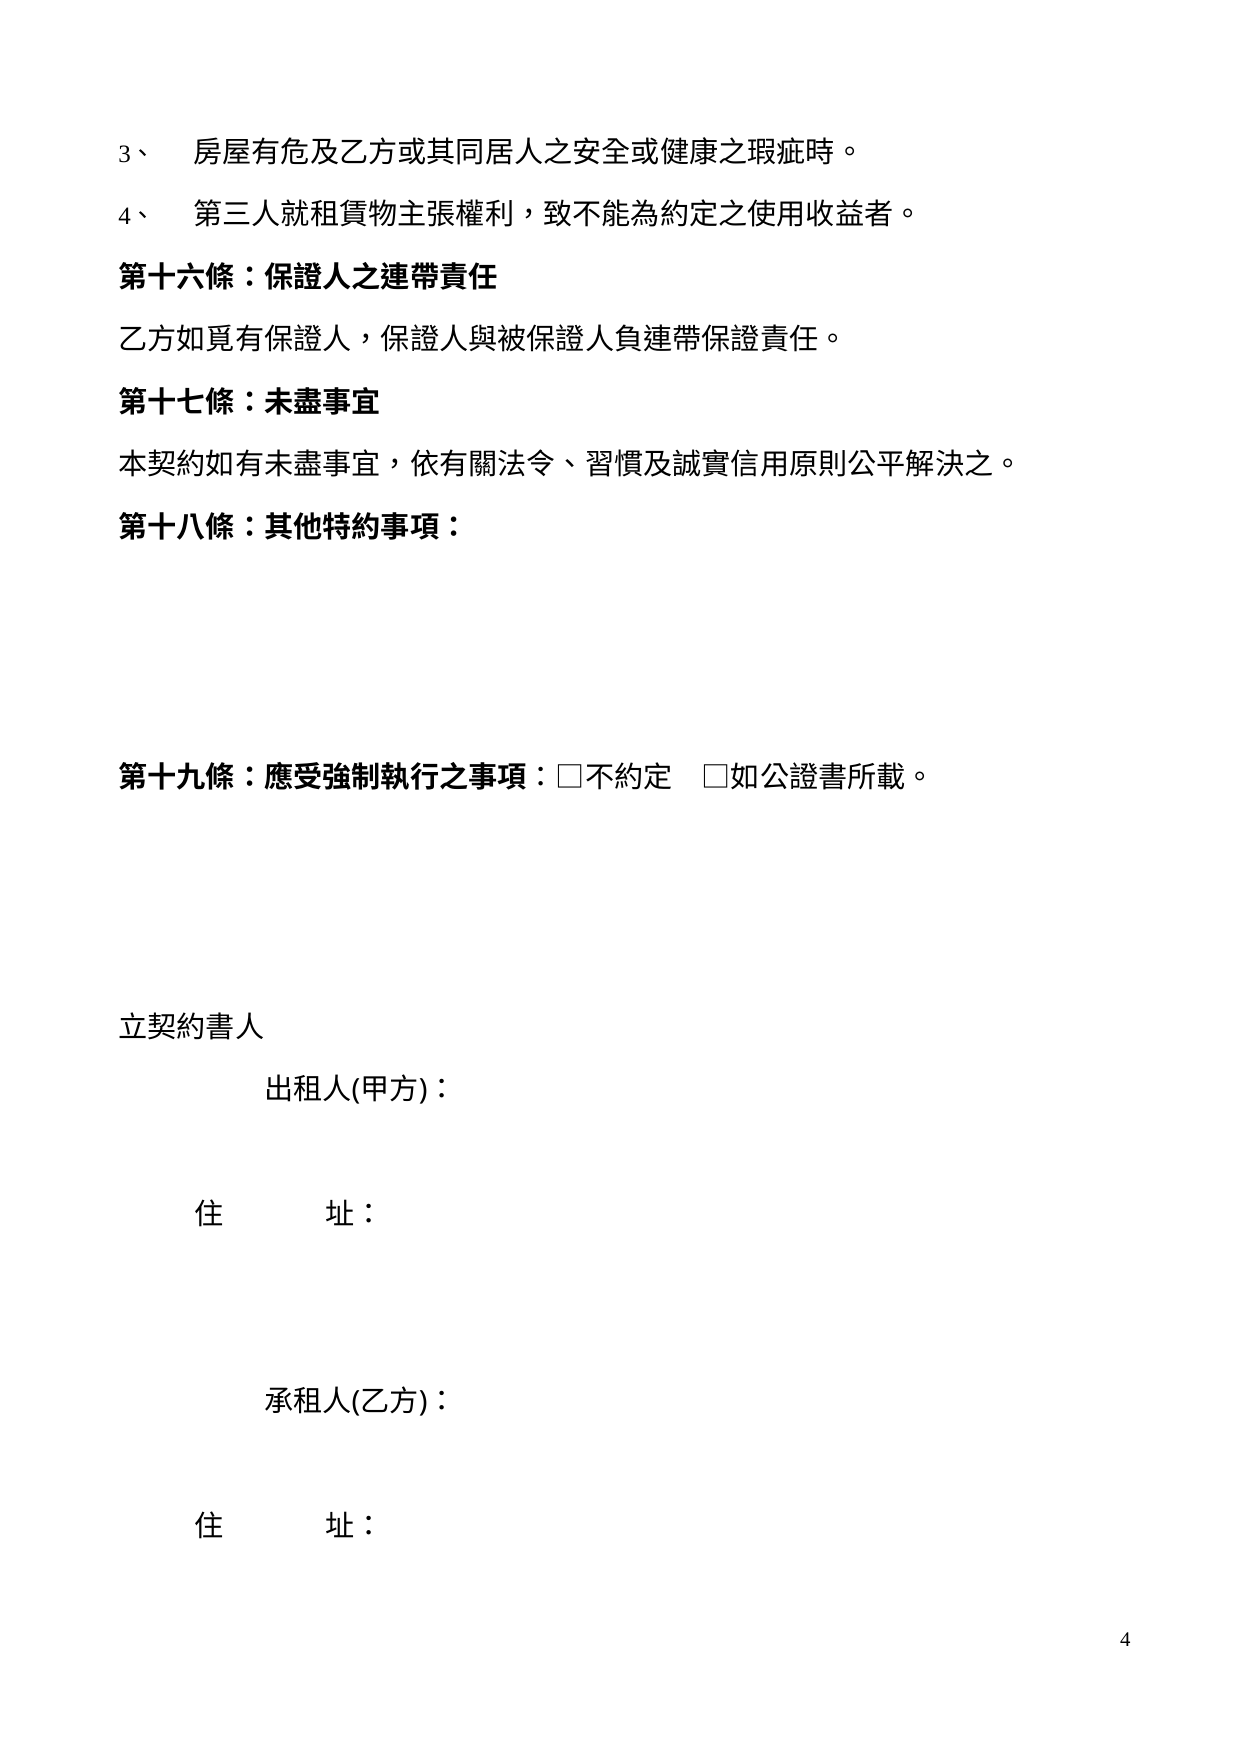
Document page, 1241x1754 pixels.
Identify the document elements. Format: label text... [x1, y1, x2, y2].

text 第十八條：其他特約事項： [118, 483, 1122, 545]
text 出租人(甲方)： [118, 1045, 1122, 1108]
text 立契約書人 [118, 983, 1122, 1045]
text 住 址： [118, 1170, 1122, 1233]
text 承租人(乙方)： [118, 1358, 1122, 1420]
text 本契約如有未盡事宜，依有關法令、習慣及誠實信用原則公平解決之。 [118, 420, 1122, 483]
text 第十六條：保證人之連帶責任 [118, 233, 1122, 295]
list 房屋有危及乙方或其同居人之安全或健康之瑕疵時。 [118, 108, 1122, 170]
text 第十七條：未盡事宜 [118, 358, 1122, 420]
text 第十九條：應受強制執行之事項：□不約定 □如公證書所載。 [118, 733, 1122, 795]
list 第三人就租賃物主張權利，致不能為約定之使用收益者。 [118, 170, 1122, 233]
text 住 址： [118, 1483, 1122, 1545]
text 乙方如覓有保證人，保證人與被保證人負連帶保證責任。 [118, 295, 1122, 358]
